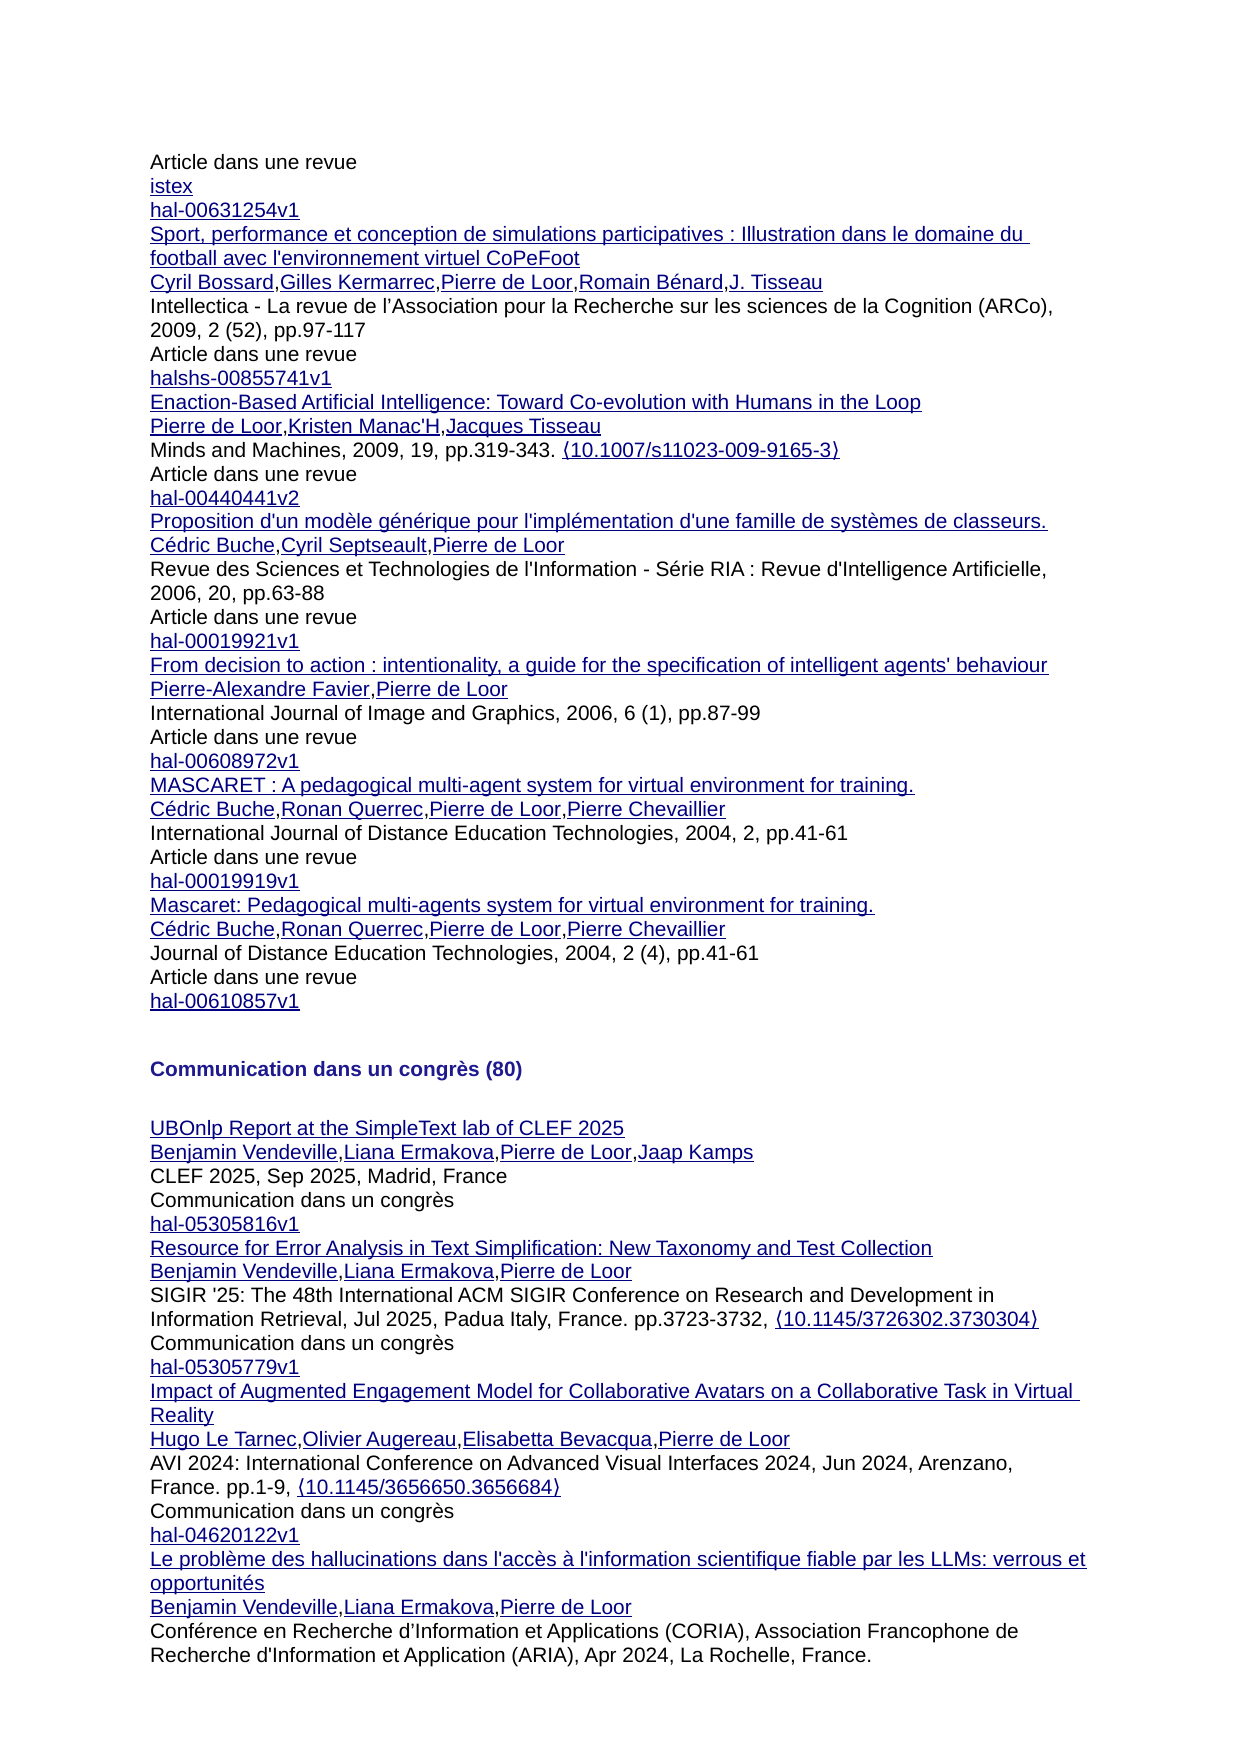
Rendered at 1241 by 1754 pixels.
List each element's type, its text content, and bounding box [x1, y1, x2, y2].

table_header UBOnlp Report at the SimpleText lab of CLEF 2025 Benjamin Vendeville,Liana Ermakova,Pierre de Loor,Jaap Kamps CLEF 2025, Sep 2025, Madrid, France Communication dans un congrès hal-05305816v1 [150, 1116, 1090, 1235]
table_cell Resource for Error Analysis in Text Simplification: New Taxonomy and Test Collection Benjamin Vendeville,Liana Ermakova,Pierre de Loor SIGIR '25: The 48th International ACM SIGIR Conference on Research and Development in Information Retrieval, Jul 2025, Padua Italy, France. pp.3723-3732, ⟨10.1145/3726302.3730304⟩ Communication dans un congrès hal-05305779v1 [150, 1235, 1090, 1379]
table_cell Enaction-Based Artificial Intelligence: Toward Co-evolution with Humans in the Loop Pierre de Loor,Kristen Manac'H,Jacques Tisseau Minds and Machines, 2009, 19, pp.319-343. ⟨10.1007/s11023-009-9165-3⟩ Article dans une revue hal-00440441v2 [150, 390, 1090, 509]
table_cell Proposition d'un modèle générique pour l'implémentation d'une famille de systèmes de classeurs. Cédric Buche,Cyril Septseault,Pierre de Loor Revue des Sciences et Technologies de l'Information - Série RIA : Revue d'Intelligence Artificielle, 2006, 20, pp.63-88 Article dans une revue hal-00019921v1 [150, 509, 1090, 653]
table_cell Sport, performance et conception de simulations participatives : Illustration dans le domaine du football avec l'environnement virtuel CoPeFoot Cyril Bossard,Gilles Kermarrec,Pierre de Loor,Romain Bénard,J. Tisseau Intellectica - La revue de l’Association pour la Recherche sur les sciences de la Cognition (ARCo), 2009, 2 (52), pp.97-117 Article dans une revue halshs-00855741v1 [150, 222, 1090, 389]
table_cell Le problème des hallucinations dans l'accès à l'information scientifique fiable par les LLMs: verrous et opportunités Benjamin Vendeville,Liana Ermakova,Pierre de Loor Conférence en Recherche d’Information et Applications (CORIA), Association Francophone de Recherche d'Information et Application (ARIA), Apr 2024, La Rochelle, France. [150, 1547, 1090, 1667]
table_cell MASCARET : A pedagogical multi-agent system for virtual environment for training. Cédric Buche,Ronan Querrec,Pierre de Loor,Pierre Chevaillier International Journal of Distance Education Technologies, 2004, 2, pp.41-61 Article dans une revue hal-00019919v1 [150, 773, 1090, 893]
table_cell Mascaret: Pedagogical multi-agents system for virtual environment for training. Cédric Buche,Ronan Querrec,Pierre de Loor,Pierre Chevaillier Journal of Distance Education Technologies, 2004, 2 (4), pp.41-61 Article dans une revue hal-00610857v1 [150, 893, 1090, 1012]
table_cell Impact of Augmented Engagement Model for Collaborative Avatars on a Collaborative Task in Virtual Reality Hugo Le Tarnec,Olivier Augereau,Elisabetta Bevacqua,Pierre de Loor AVI 2024: International Conference on Advanced Visual Interfaces 2024, Jun 2024, Arenzano, France. pp.1-9, ⟨10.1145/3656650.3656684⟩ Communication dans un congrès hal-04620122v1 [150, 1379, 1090, 1547]
table_cell Article dans une revue istex hal-00631254v1 [150, 150, 1090, 222]
table_cell From decision to action : intentionality, a guide for the specification of intelligent agents' behaviour Pierre-Alexandre Favier,Pierre de Loor International Journal of Image and Graphics, 2006, 6 (1), pp.87-99 Article dans une revue hal-00608972v1 [150, 653, 1090, 773]
subtitle Communication dans un congrès (80) [150, 1057, 1090, 1081]
